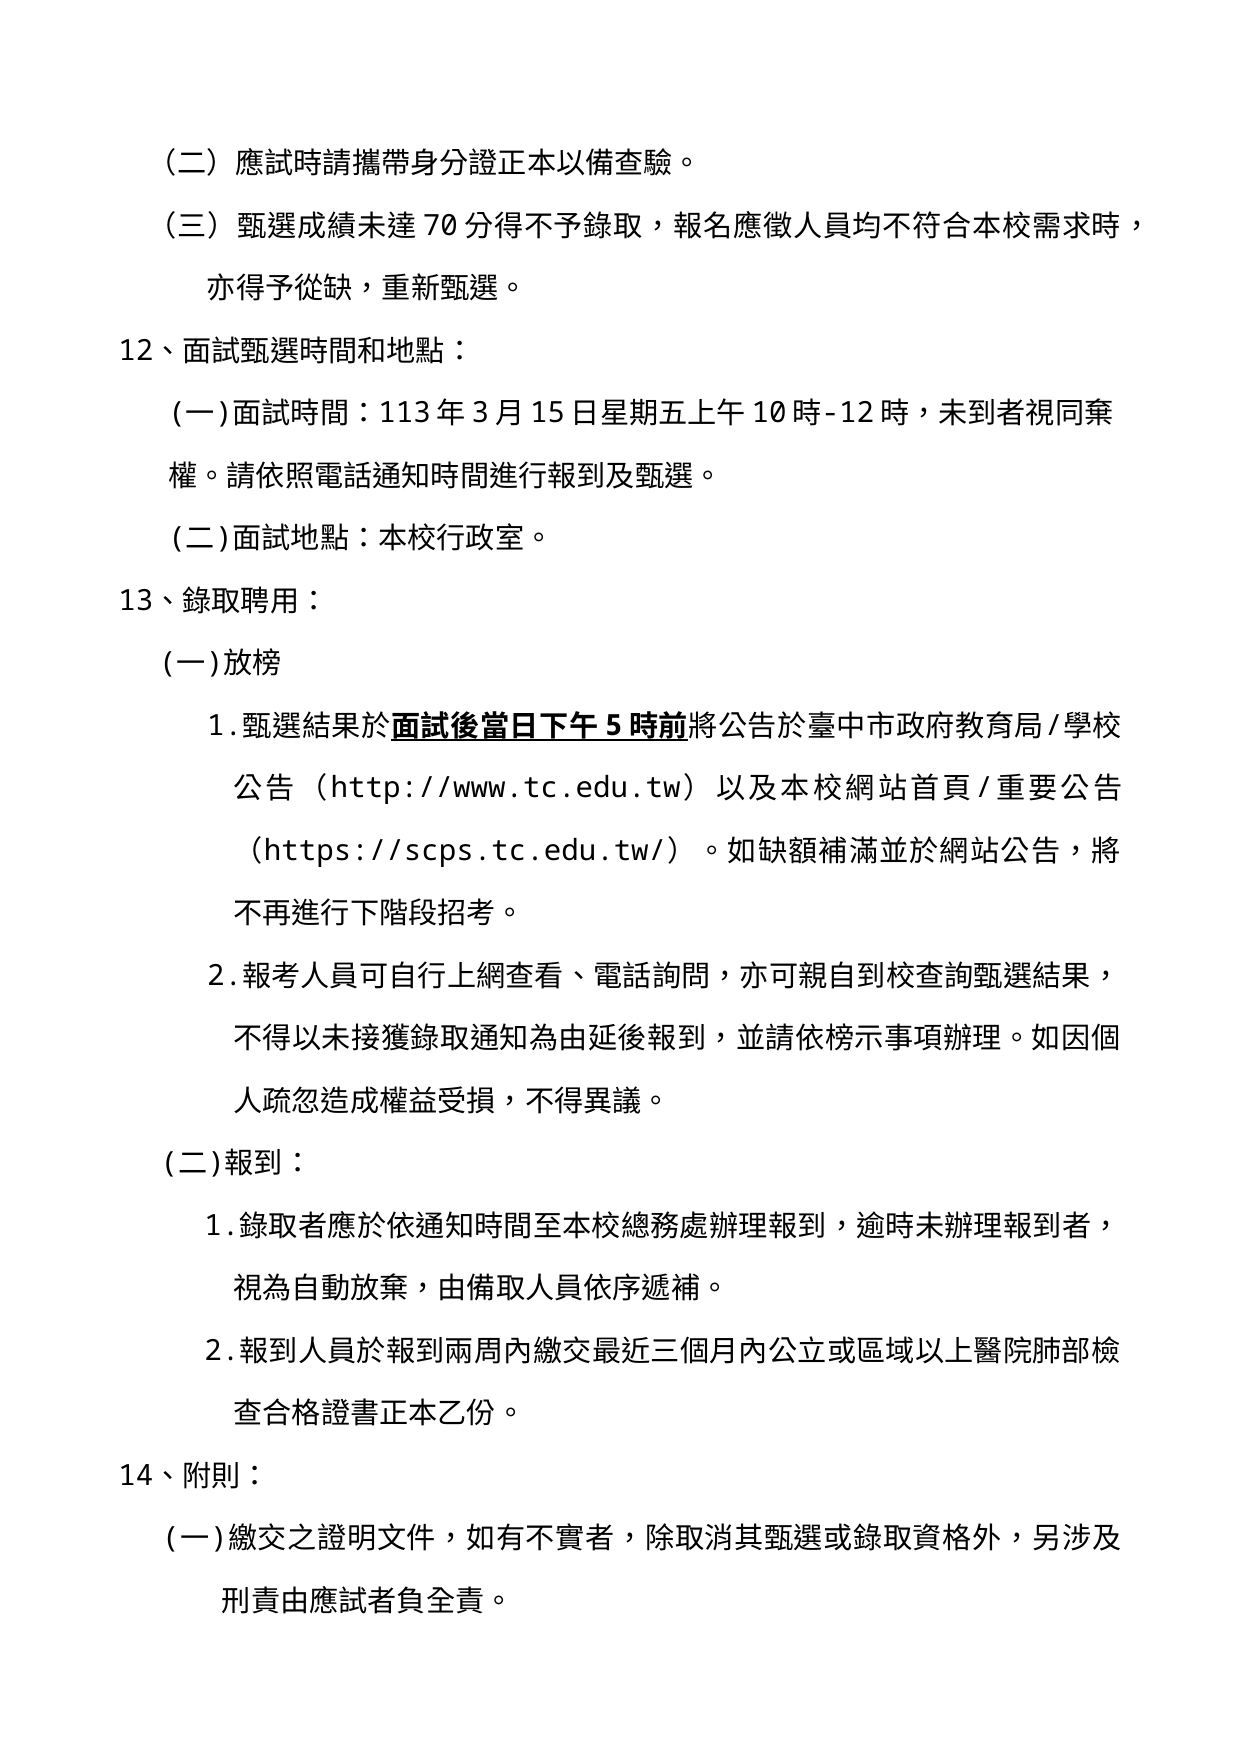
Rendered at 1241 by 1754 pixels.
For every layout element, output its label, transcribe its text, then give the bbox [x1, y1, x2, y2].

list 錄取聘用： [118, 557, 1122, 619]
list 面試甄選時間和地點： [118, 307, 1122, 369]
text (一)繳交之證明文件，如有不實者，除取消其甄選或錄取資格外，另涉及刑責由應試者負全責。 [162, 1494, 1122, 1619]
text (一)放榜 [159, 619, 1122, 682]
text （三）甄選成績未達70分得不予錄取，報名應徵人員均不符合本校需求時，亦得予從缺，重新甄選。 [148, 182, 1122, 307]
text 2.報到人員於報到兩周內繳交最近三個月內公立或區域以上醫院肺部檢查合格證書正本乙份。 [204, 1307, 1122, 1432]
list 附則： [118, 1432, 1122, 1494]
text （二）應試時請攜帶身分證正本以備查驗。 [148, 119, 1122, 182]
text 1.甄選結果於面試後當日下午5時前將公告於臺中市政府教育局/學校公告（http://www.tc.edu.tw）以及本校網站首頁/重要公告（https://scps.tc.edu.tw/）。如缺額補滿並於網站公告，將不再進行下階段招考。 [207, 682, 1122, 932]
text (二)面試地點：本校行政室。 [168, 494, 1122, 557]
text 2.報考人員可自行上網查看、電話詢問，亦可親自到校查詢甄選結果，不得以未接獲錄取通知為由延後報到，並請依榜示事項辦理。如因個人疏忽造成權益受損，不得異議。 [207, 932, 1122, 1119]
text 1.錄取者應於依通知時間至本校總務處辦理報到，逾時未辦理報到者，視為自動放棄，由備取人員依序遞補。 [204, 1182, 1122, 1307]
text (一)面試時間：113年3月15日星期五上午10時-12時，未到者視同棄權。請依照電話通知時間進行報到及甄選。 [168, 369, 1122, 494]
text (二)報到： [160, 1119, 1122, 1182]
